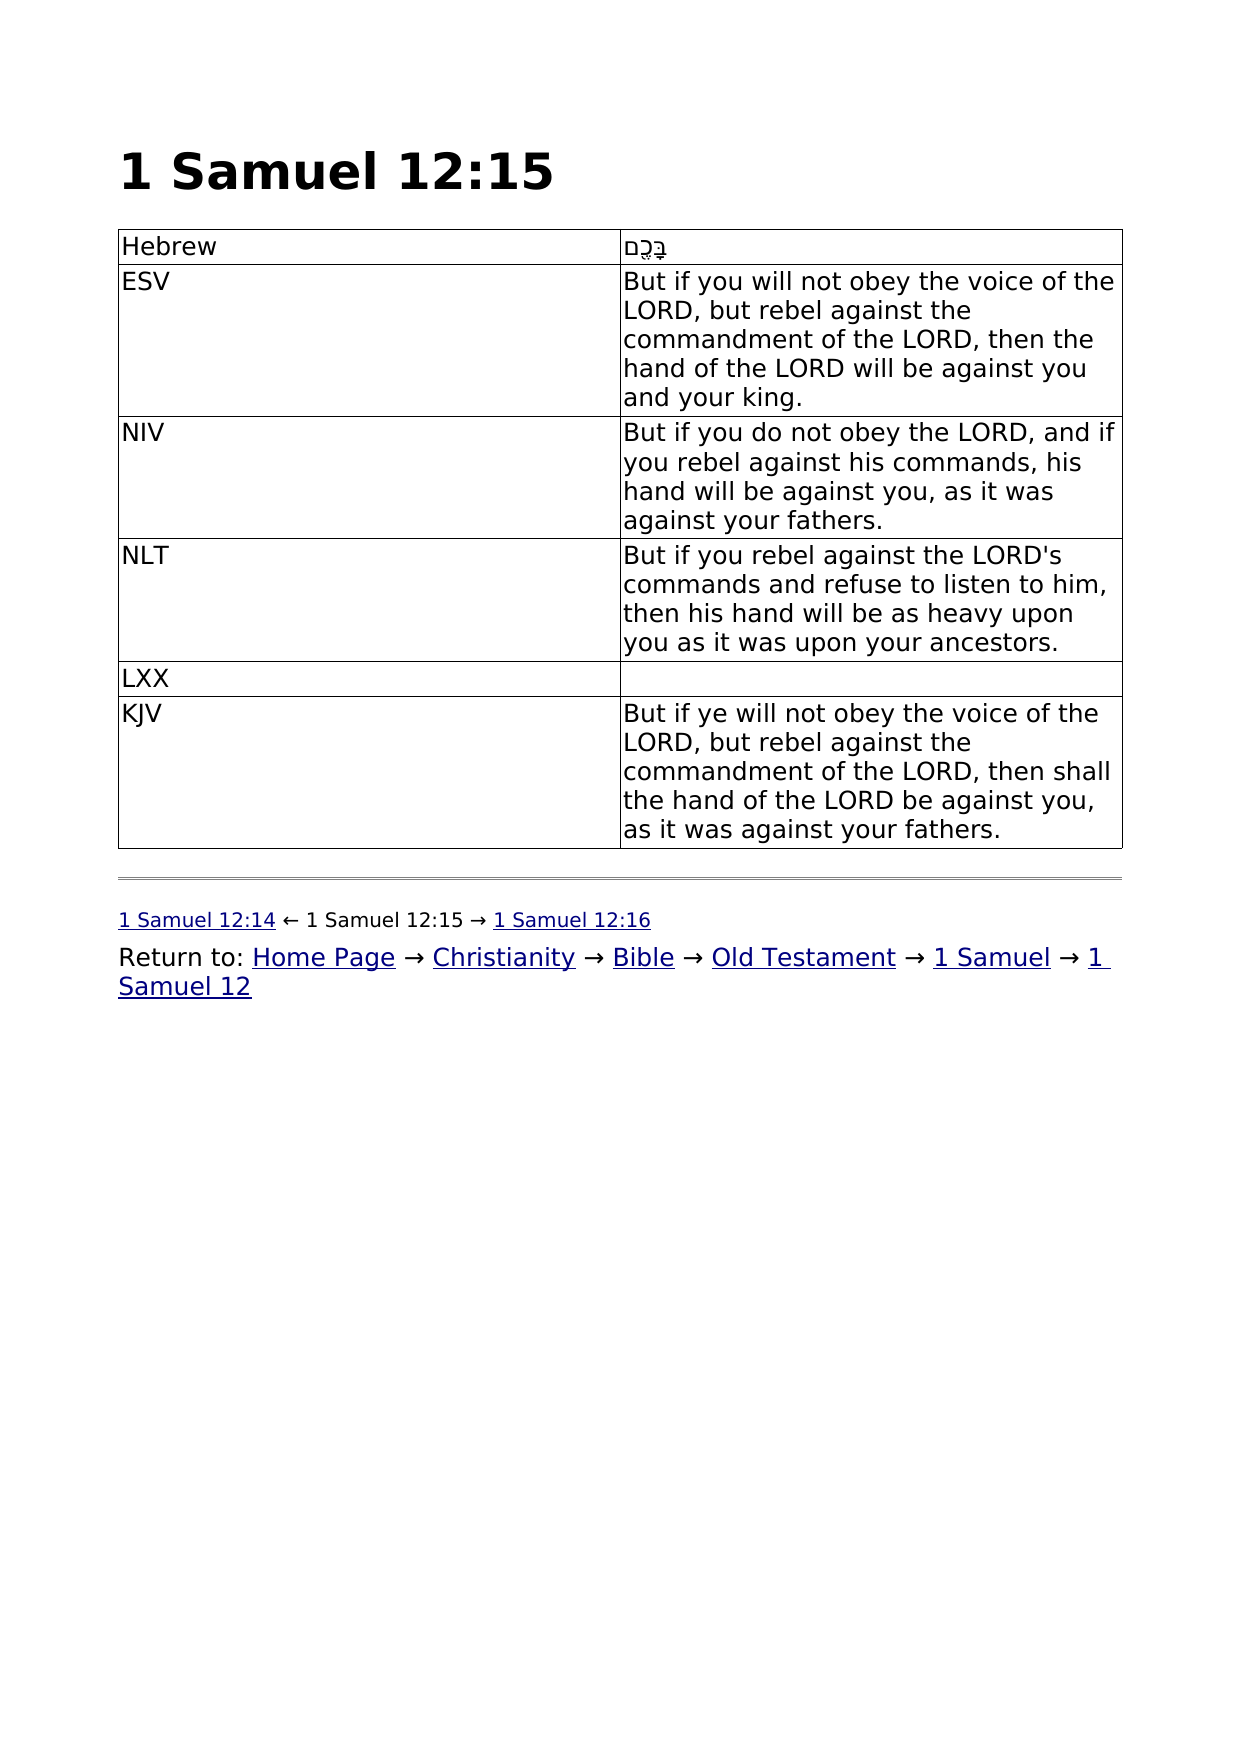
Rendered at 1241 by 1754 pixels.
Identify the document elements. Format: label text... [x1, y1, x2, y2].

table_cell NIV [119, 417, 620, 538]
subtitle 1 Samuel 12:15 [118, 143, 1122, 201]
text 1 Samuel 12:14 ← 1 Samuel 12:15 → 1 Samuel 12:16 [118, 909, 1122, 943]
table_cell NLT [119, 539, 620, 661]
table_cell But if ye will not obey the voice of the LORD, but rebel against the commandment of the LORD, then shall the hand of the LORD be against you, as it was against your fathers. [621, 697, 1122, 848]
table_cell But if you rebel against the LORD's commands and refuse to listen to him, then his hand will be as heavy upon you as it was upon your ancestors. [621, 539, 1122, 661]
table_header בָּכֶ֖ם [621, 230, 1122, 264]
table_cell ESV [119, 265, 620, 416]
table_cell LXX [119, 662, 620, 696]
text Return to: Home Page → Christianity → Bible → Old Testament → 1 Samuel → 1 Samuel 12 [118, 943, 1122, 1001]
table_cell But if you do not obey the LORD, and if you rebel against his commands, his hand will be against you, as it was against your fathers. [621, 417, 1122, 538]
table_cell But if you will not obey the voice of the LORD, but rebel against the commandment of the LORD, then the hand of the LORD will be against you and your king. [621, 265, 1122, 416]
table_cell KJV [119, 697, 620, 848]
table_header Hebrew [119, 230, 620, 264]
table_cell [621, 662, 1122, 696]
